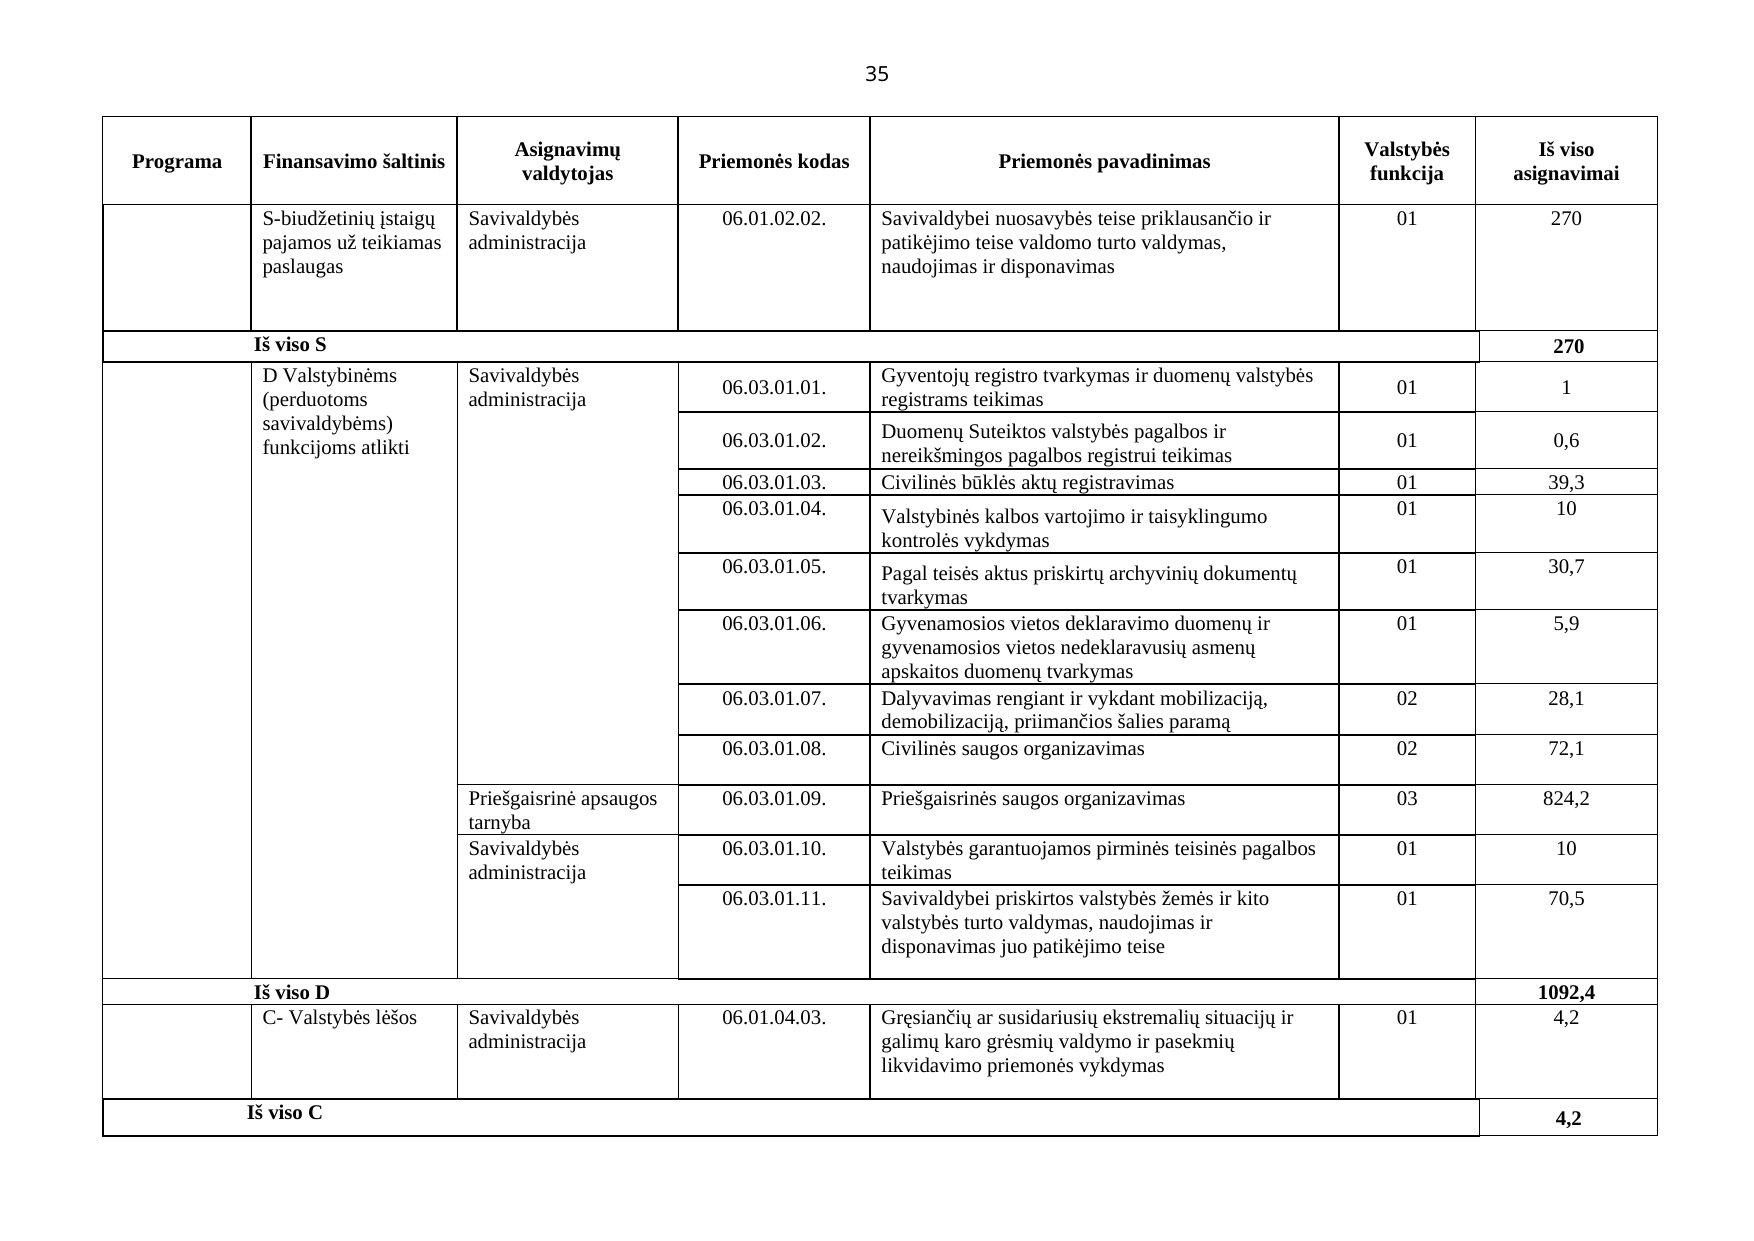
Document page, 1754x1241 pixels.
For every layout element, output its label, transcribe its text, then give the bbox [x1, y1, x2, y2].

table_cell 06.03.01.11. [679, 886, 869, 978]
table_cell 5,9 [1476, 610, 1657, 683]
table_cell 06.03.01.03. [679, 470, 869, 494]
table_header Programa [103, 117, 250, 204]
table_cell 4,2 [1480, 1099, 1657, 1135]
table_cell 01 [1340, 886, 1475, 978]
table_cell 39,3 [1476, 469, 1657, 494]
table_cell Pagal teisės aktus priskirtų archyvinių dokumentų tvarkymas [871, 554, 1338, 609]
table_cell S-biudžetinių įstaigų pajamos už teikiamas paslaugas [252, 205, 456, 330]
table_cell 01 [1340, 554, 1475, 609]
table_cell 10 [1476, 835, 1657, 884]
table_cell Gyvenamosios vietos deklaravimo duomenų ir gyvenamosios vietos nedeklaravusių asmenų apskaitos duomenų tvarkymas [871, 611, 1338, 683]
table_cell Gyventojų registro tvarkymas ir duomenų valstybės registrams teikimas [871, 363, 1338, 411]
table_cell 01 [1340, 413, 1475, 467]
table_cell 1092,4 [1476, 979, 1657, 1004]
table_cell 06.01.04.03. [679, 1005, 869, 1098]
table_header Valstybės funkcija [1340, 117, 1475, 204]
table_cell 03 [1340, 786, 1475, 834]
table_header Priemonės pavadinimas [871, 117, 1338, 204]
table_header Finansavimo šaltinis [252, 117, 456, 204]
table_cell 70,5 [1476, 885, 1657, 978]
table_header Asignavimų valdytojas [458, 117, 677, 204]
table_cell 01 [1340, 205, 1475, 330]
table_cell 06.01.02.02. [679, 205, 869, 330]
table_cell 01 [1340, 496, 1475, 552]
table_cell 01 [1340, 363, 1475, 411]
table_cell 4,2 [1476, 1005, 1657, 1098]
table_cell Iš viso S [104, 332, 1479, 361]
table_cell 01 [1340, 836, 1475, 884]
table_cell Priešgaisrinė apsaugos tarnyba [458, 785, 678, 834]
table_cell [103, 1005, 251, 1098]
table_cell 270 [1476, 205, 1657, 330]
table_cell Gręsiančių ar susidariusių ekstremalių situacijų ir galimų karo grėsmių valdymo ir pasekmių likvidavimo priemonės vykdymas [871, 1005, 1338, 1098]
table_cell 270 [1480, 331, 1657, 361]
table_cell [103, 363, 251, 784]
table_cell 72,1 [1476, 735, 1657, 784]
table_cell 824,2 [1476, 785, 1657, 834]
table_cell Dalyvavimas rengiant ir vykdant mobilizaciją, demobilizaciją, priimančios šalies paramą [871, 685, 1338, 733]
table_cell 06.03.01.10. [679, 836, 869, 884]
table_cell Savivaldybei nuosavybės teise priklausančio ir patikėjimo teise valdomo turto valdymas, naudojimas ir disponavimas [871, 205, 1338, 330]
table_cell 06.03.01.04. [679, 496, 869, 552]
table_cell 06.03.01.05. [679, 554, 869, 609]
table_cell Duomenų Suteiktos valstybės pagalbos ir nereikšmingos pagalbos registrui teikimas [871, 413, 1338, 467]
table_cell Savivaldybės administracija [458, 363, 678, 784]
table_cell 06.03.01.09. [679, 786, 869, 834]
table_cell C- Valstybės lėšos [252, 1005, 457, 1098]
table_cell Savivaldybei priskirtos valstybės žemės ir kito valstybės turto valdymas, naudojimas ir disponavimas juo patikėjimo teise [871, 886, 1338, 978]
table_cell Savivaldybės administracija [458, 835, 678, 978]
table_cell 01 [1340, 1005, 1475, 1098]
table_cell 28,1 [1476, 684, 1657, 733]
table_header Iš viso asignavimai [1476, 117, 1657, 204]
table_cell 30,7 [1476, 553, 1657, 609]
table_cell Civilinės saugos organizavimas [871, 736, 1338, 784]
table_cell 02 [1340, 736, 1475, 784]
table_cell Priešgaisrinės saugos organizavimas [871, 786, 1338, 834]
table_cell Iš viso C [104, 1100, 1479, 1135]
table_header Priemonės kodas [679, 117, 869, 204]
table_cell 10 [1476, 495, 1657, 552]
table_cell Iš viso D [103, 979, 1475, 1004]
table_cell D Valstybinėms (perduotoms savivaldybėms) funkcijoms atlikti [252, 363, 457, 784]
table_cell [104, 205, 250, 330]
table_cell [252, 784, 457, 978]
table_cell Civilinės būklės aktų registravimas [871, 470, 1338, 494]
table_cell Valstybės garantuojamos pirminės teisinės pagalbos teikimas [871, 836, 1338, 884]
table_cell 06.03.01.08. [679, 736, 869, 784]
table_cell 06.03.01.01. [679, 363, 869, 411]
table_cell 01 [1340, 611, 1475, 683]
table_cell 02 [1340, 685, 1475, 733]
table_cell Savivaldybės administracija [458, 205, 677, 330]
table_cell 06.03.01.07. [679, 685, 869, 733]
table_cell 01 [1340, 470, 1475, 494]
table_cell Savivaldybės administracija [458, 1005, 678, 1098]
table_cell [103, 784, 251, 978]
table_cell 06.03.01.06. [679, 611, 869, 683]
table_cell 1 [1476, 362, 1657, 411]
table_cell Valstybinės kalbos vartojimo ir taisyklingumo kontrolės vykdymas [871, 496, 1338, 552]
table_cell 06.03.01.02. [679, 413, 869, 467]
table_cell 0,6 [1476, 412, 1657, 467]
